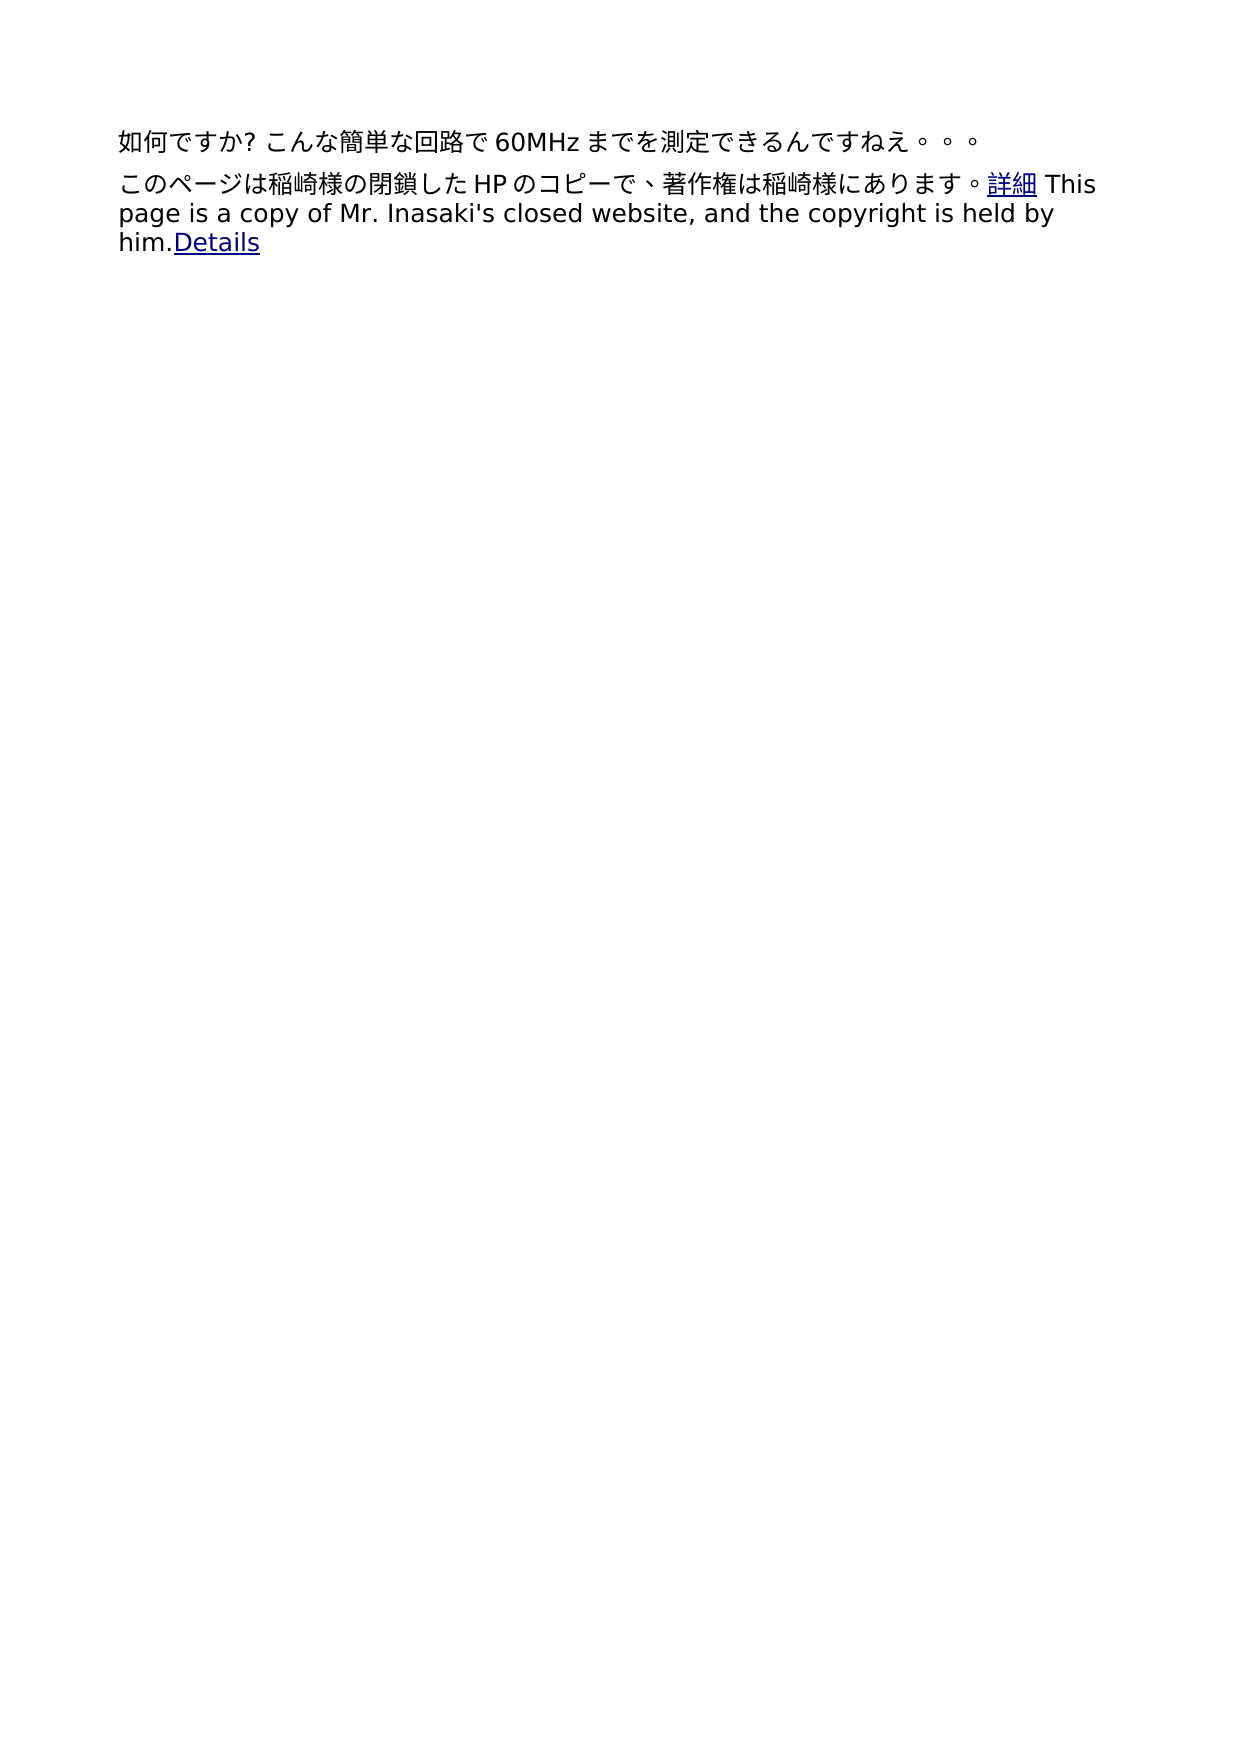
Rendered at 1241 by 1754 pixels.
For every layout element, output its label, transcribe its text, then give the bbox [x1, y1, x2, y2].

text このページは稲崎様の閉鎖したHPのコピーで、著作権は稲崎様にあります。詳細 This page is a copy of Mr. Inasaki's closed website, and the copyright is held by him.Details [118, 170, 1122, 257]
text 如何ですか? こんな簡単な回路で60MHzまでを測定できるんですねえ。。。 [118, 118, 1122, 157]
